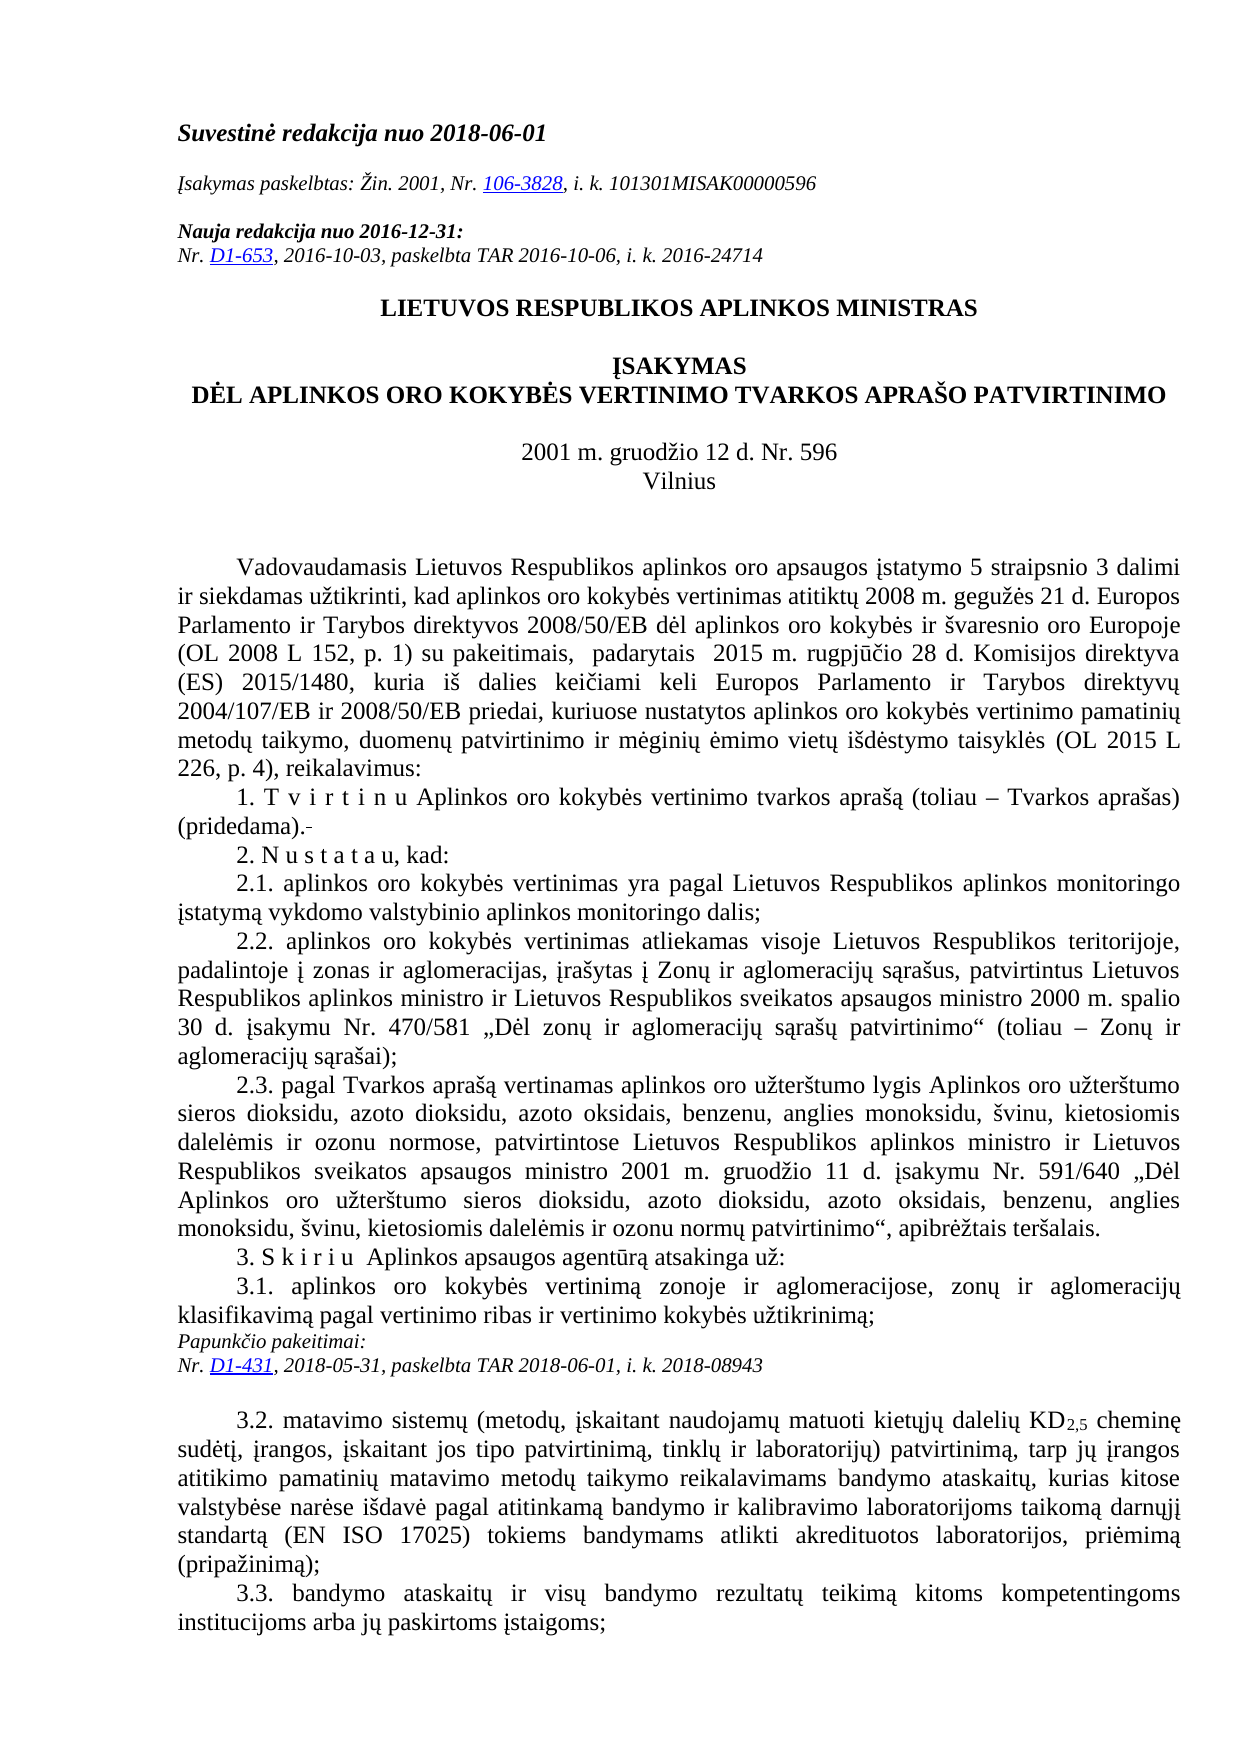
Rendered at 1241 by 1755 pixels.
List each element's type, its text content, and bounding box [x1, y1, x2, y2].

text Įsakymas paskelbtas: Žin. 2001, Nr. 106-3828, i. k. 101301MISAK00000596 [177, 171, 1181, 195]
text 2. N u s t a t a u, kad: [177, 840, 1181, 868]
text DĖL APLINKOS ORO KOKYBĖS VERTINIMO TVARKOS APRAŠO PATVIRTINIMO [177, 380, 1181, 408]
text 3. Skiriu Aplinkos apsaugos agentūrą atsakinga už: [177, 1242, 1181, 1271]
text 2.3. pagal Tvarkos aprašą vertinamas aplinkos oro užterštumo lygis Aplinkos oro užterštumo sieros dioksidu, azoto dioksidu, azoto oksidais, benzenu, anglies monoksidu, švinu, kietosiomis dalelėmis ir ozonu normose, patvirtintose Lietuvos Respublikos aplinkos ministro ir Lietuvos Respublikos sveikatos apsaugos ministro 2001 m. gruodžio 11 d. įsakymu Nr. 591/640 „Dėl Aplinkos oro užterštumo sieros dioksidu, azoto dioksidu, azoto oksidais, benzenu, anglies monoksidu, švinu, kietosiomis dalelėmis ir ozonu normų patvirtinimo“, apibrėžtais teršalais. [177, 1070, 1181, 1242]
text 2.1. aplinkos oro kokybės vertinimas yra pagal Lietuvos Respublikos aplinkos monitoringo įstatymą vykdomo valstybinio aplinkos monitoringo dalis; [177, 868, 1181, 926]
text Nr. D1-653, 2016-10-03, paskelbta TAR 2016-10-06, i. k. 2016-24714 [177, 243, 1181, 267]
text Suvestinė redakcija nuo 2018-06-01 [177, 118, 1181, 147]
text 2001 m. gruodžio 12 d. Nr. 596 [177, 437, 1181, 466]
text Nauja redakcija nuo 2016-12-31: [177, 219, 1181, 243]
text LIETUVOS RESPUBLIKOS APLINKOS MINISTRAS [177, 293, 1181, 322]
text 3.1. aplinkos oro kokybės vertinimą zonoje ir aglomeracijose, zonų ir aglomeracijų klasifikavimą pagal vertinimo ribas ir vertinimo kokybės užtikrinimą; [177, 1271, 1181, 1328]
text 1. T v i r t i n u Aplinkos oro kokybės vertinimo tvarkos aprašą (toliau – Tvarkos aprašas) (pridedama). [177, 782, 1181, 840]
text 3.2. matavimo sistemų (metodų, įskaitant naudojamų matuoti kietųjų dalelių KD2,5 cheminę sudėtį, įrangos, įskaitant jos tipo patvirtinimą, tinklų ir laboratorijų) patvirtinimą, tarp jų įrangos atitikimo pamatinių matavimo metodų taikymo reikalavimams bandymo ataskaitų, kurias kitose valstybėse narėse išdavė pagal atitinkamą bandymo ir kalibravimo laboratorijoms taikomą darnųjį standartą (EN ISO 17025) tokiems bandymams atlikti akredituotos laboratorijos, priėmimą (pripažinimą); [177, 1405, 1181, 1578]
text Vilnius [177, 466, 1181, 495]
text ĮSAKYMAS [177, 351, 1181, 380]
text Nr. D1-431, 2018-05-31, paskelbta TAR 2018-06-01, i. k. 2018-08943 [177, 1353, 1181, 1377]
text Papunkčio pakeitimai: [177, 1328, 1181, 1353]
text Vadovaudamasis Lietuvos Respublikos aplinkos oro apsaugos įstatymo 5 straipsnio 3 dalimi ir siekdamas užtikrinti, kad aplinkos oro kokybės vertinimas atitiktų 2008 m. gegužės 21 d. Europos Parlamento ir Tarybos direktyvos 2008/50/EB dėl aplinkos oro kokybės ir švaresnio oro Europoje (OL 2008 L 152, p. 1) su pakeitimais, padarytais 2015 m. rugpjūčio 28 d. Komisijos direktyva (ES) 2015/1480, kuria iš dalies keičiami keli Europos Parlamento ir Tarybos direktyvų 2004/107/EB ir 2008/50/EB priedai, kuriuose nustatytos aplinkos oro kokybės vertinimo pamatinių metodų taikymo, duomenų patvirtinimo ir mėginių ėmimo vietų išdėstymo taisyklės (OL 2015 L 226, p. 4), reikalavimus: [177, 552, 1181, 782]
text 2.2. aplinkos oro kokybės vertinimas atliekamas visoje Lietuvos Respublikos teritorijoje, padalintoje į zonas ir aglomeracijas, įrašytas į Zonų ir aglomeracijų sąrašus, patvirtintus Lietuvos Respublikos aplinkos ministro ir Lietuvos Respublikos sveikatos apsaugos ministro 2000 m. spalio 30 d. įsakymu Nr. 470/581 „Dėl zonų ir aglomeracijų sąrašų patvirtinimo“ (toliau – Zonų ir aglomeracijų sąrašai); [177, 926, 1181, 1070]
text 3.3. bandymo ataskaitų ir visų bandymo rezultatų teikimą kitoms kompetentingoms institucijoms arba jų paskirtoms įstaigoms; [177, 1578, 1181, 1635]
